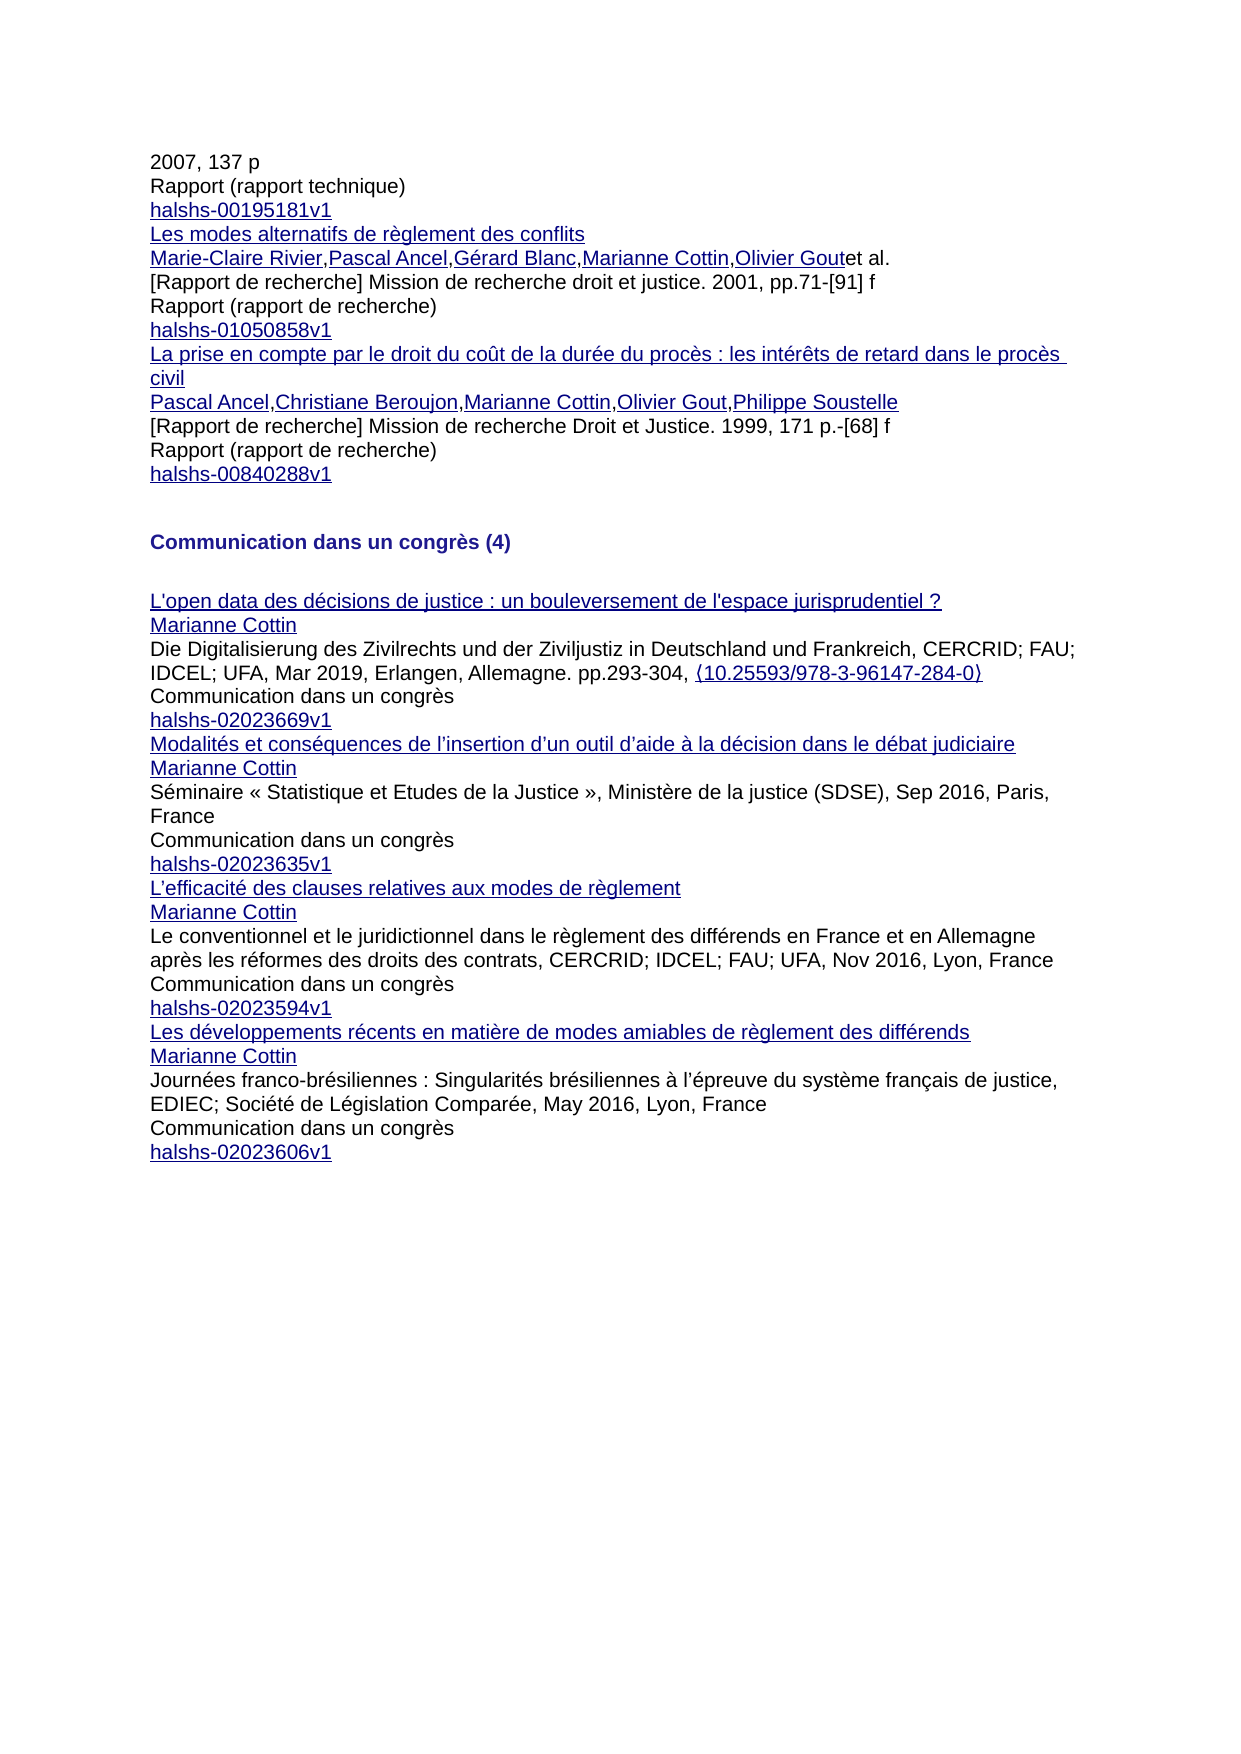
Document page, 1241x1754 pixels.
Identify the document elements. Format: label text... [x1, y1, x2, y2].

table_header L'open data des décisions de justice : un bouleversement de l'espace jurisprudentiel ? Marianne Cottin Die Digitalisierung des Zivilrechts und der Ziviljustiz in Deutschland und Frankreich, CERCRID; FAU; IDCEL; UFA, Mar 2019, Erlangen, Allemagne. pp.293-304, ⟨10.25593/978-3-96147-284-0⟩ Communication dans un congrès halshs-02023669v1 [150, 589, 1090, 732]
table_cell L’efficacité des clauses relatives aux modes de règlement Marianne Cottin Le conventionnel et le juridictionnel dans le règlement des différends en France et en Allemagne après les réformes des droits des contrats, CERCRID; IDCEL; FAU; UFA, Nov 2016, Lyon, France Communication dans un congrès halshs-02023594v1 [150, 876, 1090, 1020]
table_cell Les développements récents en matière de modes amiables de règlement des différends Marianne Cottin Journées franco-brésiliennes : Singularités brésiliennes à l’épreuve du système français de justice, EDIEC; Société de Législation Comparée, May 2016, Lyon, France Communication dans un congrès halshs-02023606v1 [150, 1020, 1090, 1163]
table_cell Les modes alternatifs de règlement des conflits Marie-Claire Rivier,Pascal Ancel,Gérard Blanc,Marianne Cottin,Olivier Goutet al. [Rapport de recherche] Mission de recherche droit et justice. 2001, pp.71-[91] f Rapport (rapport de recherche) halshs-01050858v1 [150, 222, 1090, 342]
subtitle Communication dans un congrès (4) [150, 530, 1090, 554]
table_cell La prise en compte par le droit du coût de la durée du procès : les intérêts de retard dans le procès civil Pascal Ancel,Christiane Beroujon,Marianne Cottin,Olivier Gout,Philippe Soustelle [Rapport de recherche] Mission de recherche Droit et Justice. 1999, 171 p.-[68] f Rapport (rapport de recherche) halshs-00840288v1 [150, 342, 1090, 485]
table_cell 2007, 137 p Rapport (rapport technique) halshs-00195181v1 [150, 150, 1090, 222]
table_cell Modalités et conséquences de l’insertion d’un outil d’aide à la décision dans le débat judiciaire Marianne Cottin Séminaire « Statistique et Etudes de la Justice », Ministère de la justice (SDSE), Sep 2016, Paris, France Communication dans un congrès halshs-02023635v1 [150, 732, 1090, 876]
